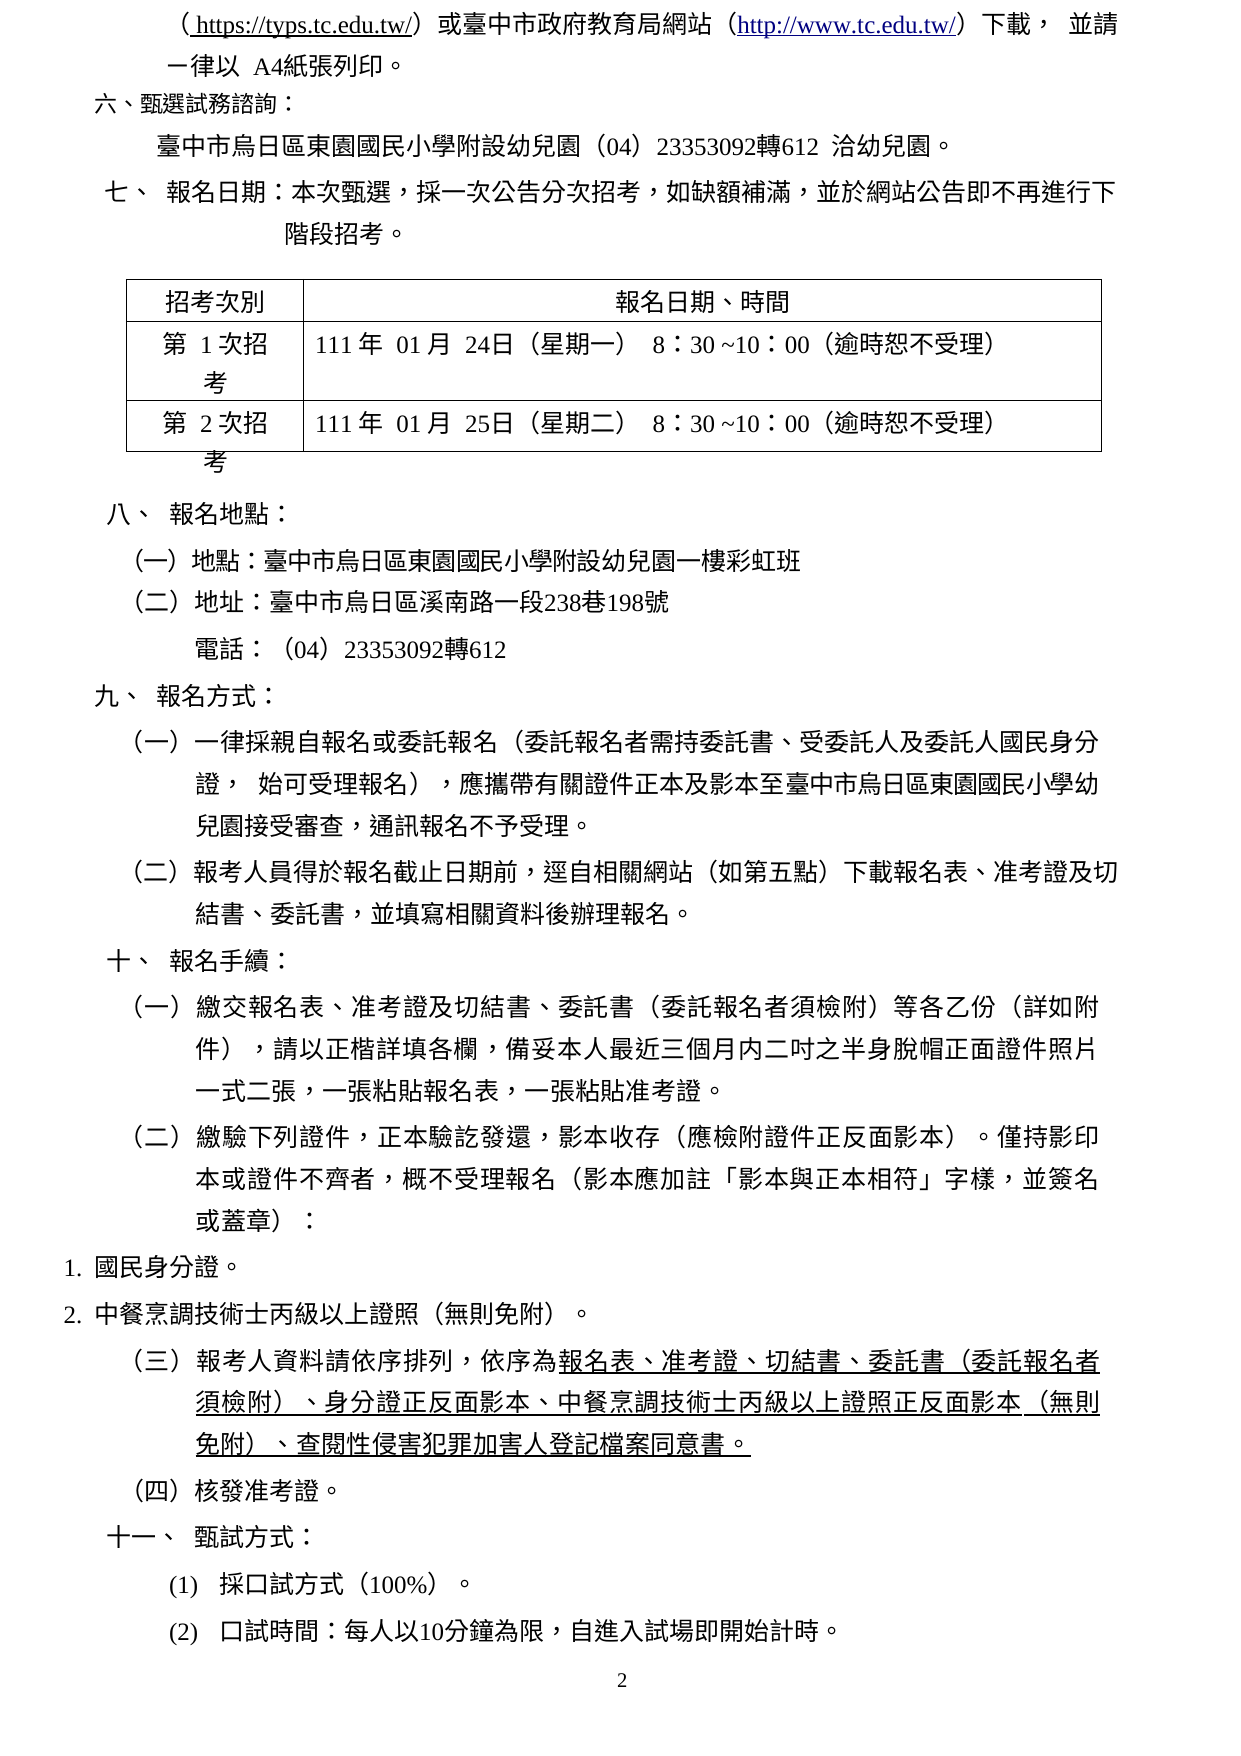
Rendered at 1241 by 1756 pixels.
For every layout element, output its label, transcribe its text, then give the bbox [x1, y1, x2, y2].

text （一）地點：臺中市烏日區東園國民小學附設幼兒園一樓彩虹班 （二）地址：臺中市烏日區溪南路一段238巷198號 [119, 537, 1113, 620]
table_cell 111 年 01 月 25日（星期二） 8：30 ~10：00（逾時恕不受理） [304, 401, 1101, 451]
text （四）核發准考證。 [119, 1467, 1167, 1508]
text （三）報考人資料請依序排列，依序為報名表、准考證、切結書、委託書（委託報名者須檢附）、身分證正反面影本、中餐烹調技術士丙級以上證照正反面影本（無則免附）、查閱性侵害犯罪加害人登記檔案同意書。 [119, 1337, 1100, 1462]
text （二）報考人員得於報名截止日期前，逕自相關網站（如第五點）下載報名表、准考證及切結書、委託書，並填寫相關資料後辦理報名。 [119, 848, 1124, 932]
text 八、 報名地點： [106, 490, 1167, 532]
text 六、甄選試務諮詢： [94, 86, 1167, 119]
table_cell 第 2 次招考 [127, 401, 303, 451]
list 國民身分證。 [63, 1243, 1167, 1285]
table_cell 第 1 次招考 [127, 322, 303, 400]
text 十、 報名手續： [106, 937, 1167, 978]
text 十一、 甄試方式： [106, 1513, 1167, 1555]
text （二）繳驗下列證件，正本驗訖發還，影本收存（應檢附證件正反面影本）。僅持影印本或證件不齊者，概不受理報名（影本應加註「影本與正本相符」字樣，並簽名或蓋章）： [119, 1113, 1100, 1238]
table_cell 111 年 01 月 24日（星期一） 8：30 ~10：00（逾時恕不受理） [304, 322, 1101, 400]
list 中餐烹調技術士丙級以上證照（無則免附）。 [63, 1290, 1167, 1332]
text 臺中市烏日區東園國民小學附設幼兒園（04）23353092轉612 洽幼兒園。 [156, 122, 1018, 163]
text 九、 報名方式： [94, 672, 454, 713]
text 電話：（04）23353092轉612 [119, 625, 687, 667]
list 採口試方式（100%）。 [169, 1560, 1167, 1602]
list 口試時間：每人以10分鐘為限，自進入試場即開始計時。 [169, 1607, 1167, 1648]
text （一）繳交報名表、准考證及切結書、委託書（委託報名者須檢附）等各乙份（詳如附件），請以正楷詳填各欄，備妥本人最近三個月内二吋之半身脫帽正面證件照片一式二張，一張粘貼報名表，一張粘貼准考證。 [119, 983, 1100, 1108]
text 七、 報名日期：本次甄選，採一次公告分次招考，如缺額補滿，並於網站公告即不再進行下階段招考。 [104, 168, 1133, 252]
text （一）一律採親自報名或委託報名（委託報名者需持委託書、受委託人及委託人國民身分證， 始可受理報名），應攜帶有關證件正本及影本至臺中市烏日區東園國民小學幼兒園接受審查，通訊報名不予受理。 [119, 718, 1100, 843]
table_header 報名日期、時間 [304, 280, 1101, 321]
text （ https://typs.tc.edu.tw/）或臺中市政府教育局網站（http://www.tc.edu.tw/）下載， 並請ㄧ律以 A4紙張列印。 [165, 0, 1125, 83]
table_header 招考次別 [127, 280, 303, 321]
